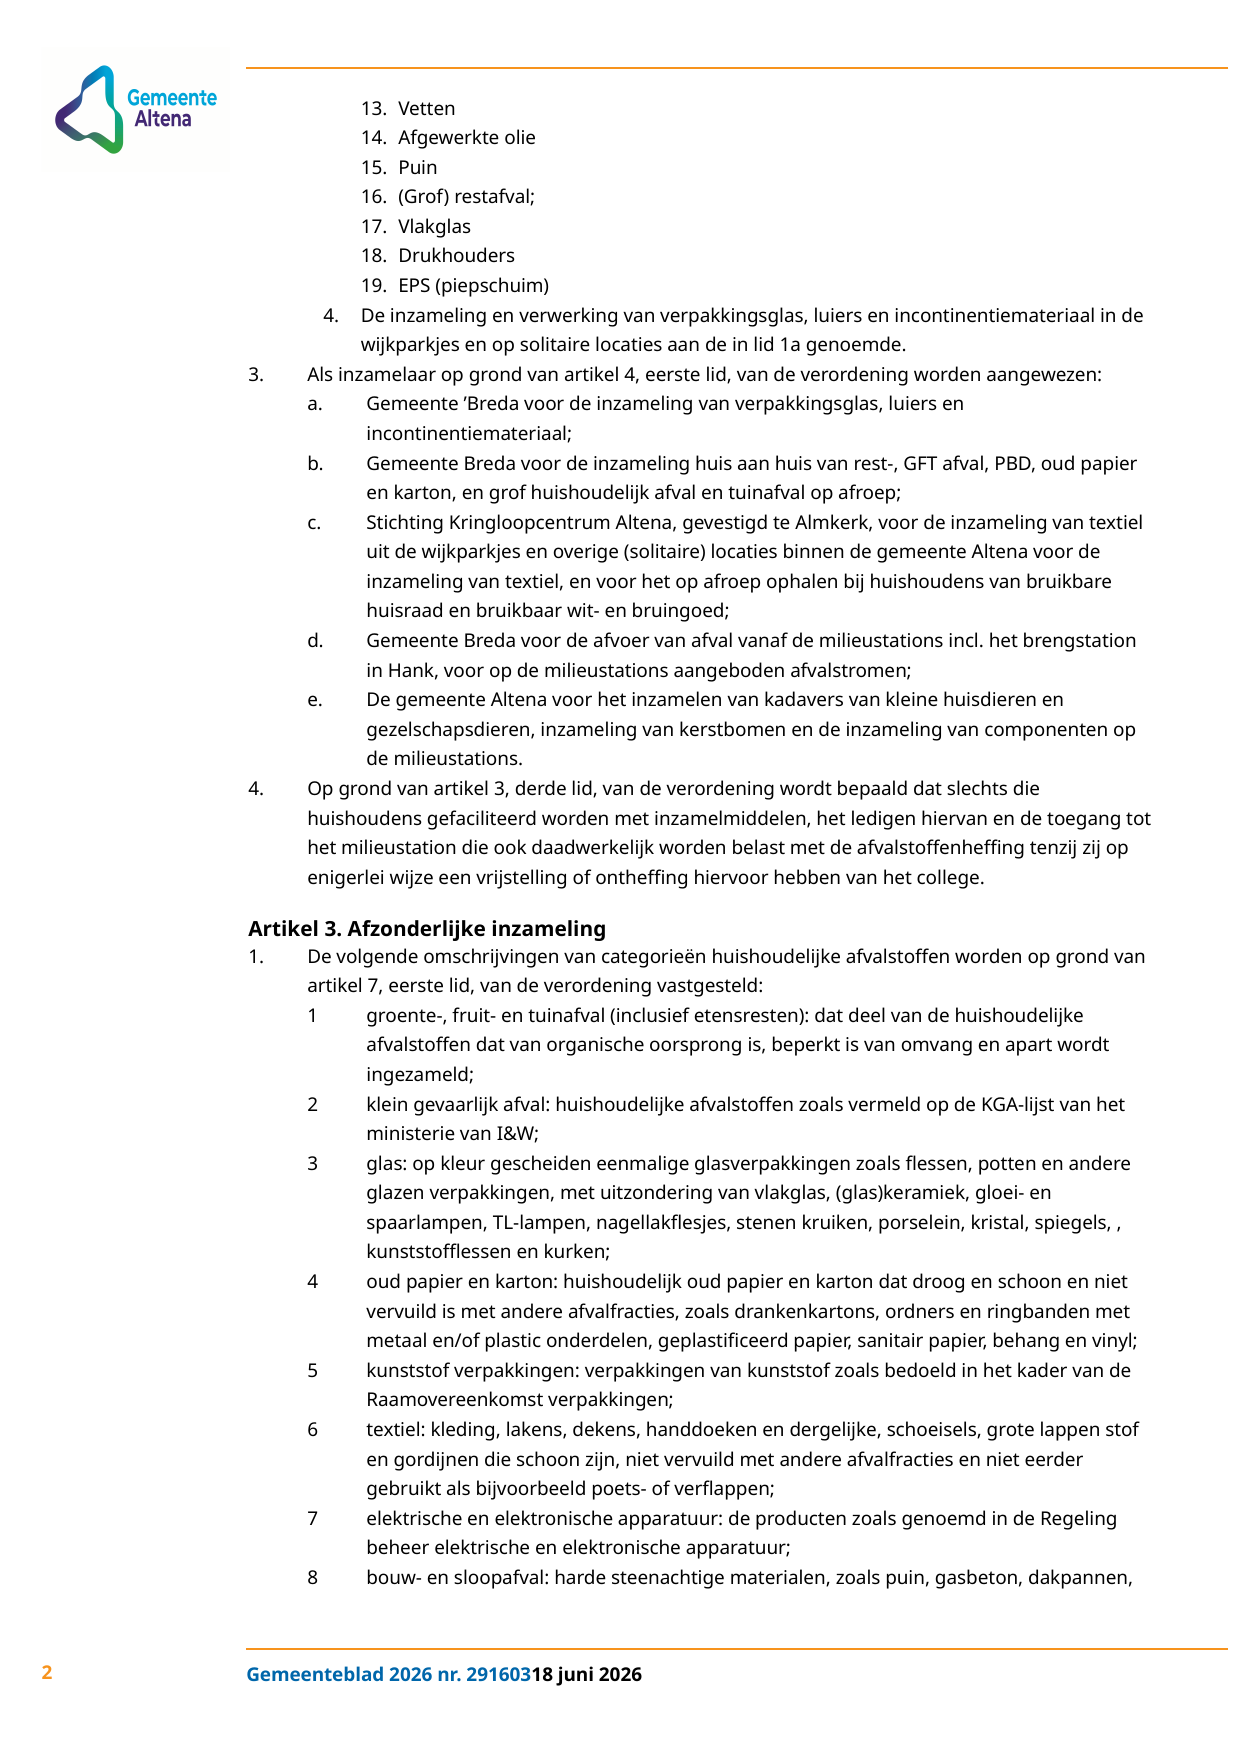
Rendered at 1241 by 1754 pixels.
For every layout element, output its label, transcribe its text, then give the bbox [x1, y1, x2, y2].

list glas: op kleur gescheiden eenmalige glasverpakkingen zoals flessen, potten en andere glazen verpakkingen, met uitzondering van vlakglas, (glas)keramiek, gloei- en spaarlampen, TL-lampen, nagellakflesjes, stenen kruiken, porselein, kristal, spiegels, , kunststofflessen en kurken; [307, 1150, 1152, 1264]
list elektrische en elektronische apparatuur: de producten zoals genoemd in de Regeling beheer elektrische en elektronische apparatuur; [307, 1505, 1152, 1560]
list oud papier en karton: huishoudelijk oud papier en karton dat droog en schoon en niet vervuild is met andere afvalfracties, zoals drankenkartons, ordners en ringbanden met metaal en/of plastic onderdelen, geplastificeerd papier, sanitair papier, behang en vinyl; [307, 1268, 1152, 1353]
list (Grof) restafval; [361, 183, 1152, 209]
list Puin [361, 154, 1152, 180]
list klein gevaarlijk afval: huishoudelijke afvalstoffen zoals vermeld op de KGA-lijst van het ministerie van I&W; [307, 1091, 1152, 1146]
list De volgende omschrijvingen van categorieën huishoudelijke afvalstoffen worden op grond van artikel 7, eerste lid, van de verordening vastgesteld: [248, 943, 1152, 998]
list Op grond van artikel 3, derde lid, van de verordening wordt bepaald dat slechts die huishoudens gefaciliteerd worden met inzamelmiddelen, het ledigen hiervan en de toegang tot het milieustation die ook daadwerkelijk worden belast met de afvalstoffenheffing tenzij zij op enigerlei wijze een vrijstelling of ontheffing hiervoor hebben van het college. [248, 775, 1152, 890]
list Gemeente Breda voor de inzameling huis aan huis van rest-, GFT afval, PBD, oud papier en karton, en grof huishoudelijk afval en tuinafval op afroep; [307, 450, 1152, 505]
list kunststof verpakkingen: verpakkingen van kunststof zoals bedoeld in het kader van de Raamovereenkomst verpakkingen; [307, 1357, 1152, 1412]
list groente-, fruit- en tuinafval (inclusief etensresten): dat deel van de huishoudelijke afvalstoffen dat van organische oorsprong is, beperkt is van omvang en apart wordt ingezameld; [307, 1002, 1152, 1087]
list EPS (piepschuim) [361, 272, 1152, 298]
list Gemeente Breda voor de afvoer van afval vanaf de milieustations incl. het brengstation in Hank, voor op de milieustations aangeboden afvalstromen; [307, 627, 1152, 683]
text Artikel 3. Afzonderlijke inzameling [248, 914, 1152, 943]
picture [41, 47, 231, 172]
list Drukhouders [361, 243, 1152, 268]
list Stichting Kringloopcentrum Altena, gevestigd te Almkerk, voor de inzameling van textiel uit de wijkparkjes en overige (solitaire) locaties binnen de gemeente Altena voor de inzameling van textiel, en voor het op afroep ophalen bij huishoudens van bruikbare huisraad en bruikbaar wit- en bruingoed; [307, 509, 1152, 623]
list textiel: kleding, lakens, dekens, handdoeken en dergelijke, schoeisels, grote lappen stof en gordijnen die schoon zijn, niet vervuild met andere afvalfracties en niet eerder gebruikt als bijvoorbeeld poets- of verflappen; [307, 1416, 1152, 1501]
list De inzameling en verwerking van verpakkingsglas, luiers en incontinentiemateriaal in de wijkparkjes en op solitaire locaties aan de in lid 1a genoemde. [323, 302, 1152, 357]
list Vetten [361, 95, 1152, 121]
list De gemeente Altena voor het inzamelen van kadavers van kleine huisdieren en gezelschapsdieren, inzameling van kerstbomen en de inzameling van componenten op de milieustations. [307, 686, 1152, 771]
list Als inzamelaar op grond van artikel 4, eerste lid, van de verordening worden aangewezen: [248, 361, 1152, 387]
list Afgewerkte olie [361, 124, 1152, 150]
list Vlakglas [361, 213, 1152, 239]
list bouw- en sloopafval: harde steenachtige materialen, zoals puin, gasbeton, dakpannen, [307, 1564, 1152, 1590]
list Gemeente ’Breda voor de inzameling van verpakkingsglas, luiers en incontinentiemateriaal; [307, 391, 1152, 446]
